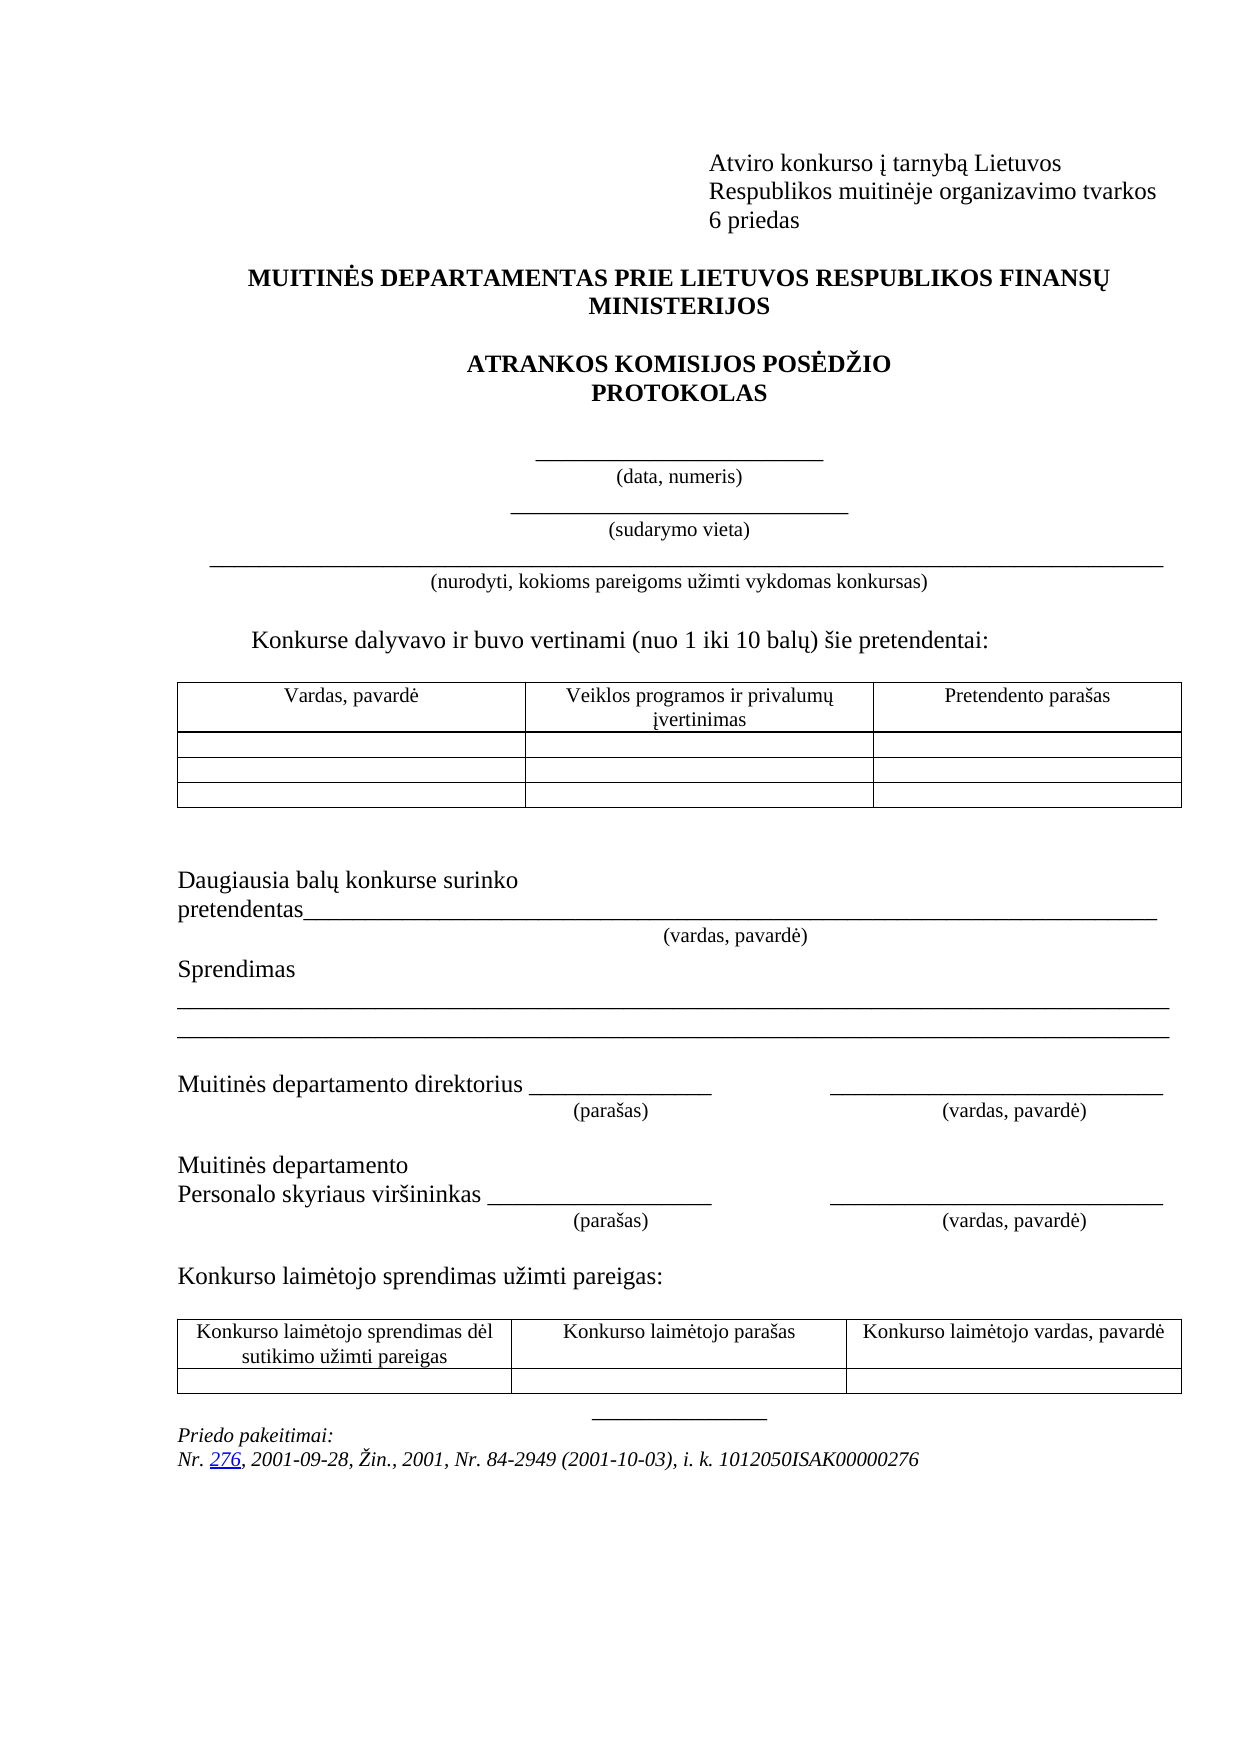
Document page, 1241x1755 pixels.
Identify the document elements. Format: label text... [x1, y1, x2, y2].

text (data, numeris) [177, 464, 1181, 488]
table_cell [874, 758, 1181, 782]
text Priedo pakeitimai: [177, 1422, 1181, 1447]
text Atviro konkurso į tarnybą Lietuvos [177, 148, 1181, 176]
table_cell [178, 783, 525, 807]
text Respublikos muitinėje organizavimo tvarkos [177, 176, 1181, 205]
text Nr. 276, 2001-09-28, Žin., 2001, Nr. 84-2949 (2001-10-03), i. k. 1012050ISAK00000276 [177, 1447, 1181, 1471]
text (parašas) (vardas, pavardė) [177, 1098, 1181, 1122]
table_cell [512, 1369, 846, 1393]
text Konkurso laimėtojo sprendimas užimti pareigas: [177, 1261, 1181, 1290]
text Sprendimas [177, 954, 1181, 983]
text Muitinės departamento direktorius [177, 1069, 1181, 1098]
table_cell [178, 733, 525, 757]
table_cell [178, 1369, 511, 1393]
text (parašas) (vardas, pavardė) [177, 1208, 1181, 1232]
table_header Konkurso laimėtojo vardas, pavardė [847, 1320, 1181, 1368]
table_cell [178, 758, 525, 782]
text ______________ [177, 1394, 1181, 1422]
table_cell [526, 758, 873, 782]
table_cell [874, 733, 1181, 757]
text Daugiausia balų konkurse surinko [177, 865, 1181, 894]
table_header Konkurso laimėtojo parašas [512, 1320, 846, 1368]
table_header Veiklos programos ir privalumų įvertinimas [526, 683, 873, 731]
text (nurodyti, kokioms pareigoms užimti vykdomas konkursas) [177, 569, 1181, 601]
table_cell [847, 1369, 1181, 1393]
text 6 priedas [177, 205, 1181, 234]
table_header Pretendento parašas [874, 683, 1181, 731]
text PROTOKOLAS [177, 378, 1181, 406]
table_header Vardas, pavardė [178, 683, 525, 731]
text ATRANKOS KOMISIJOS POSĖDŽIO [177, 349, 1181, 378]
text (sudarymo vieta) [177, 517, 1181, 541]
text ___________________________ [177, 488, 1181, 517]
text Konkurse dalyvavo ir buvo vertinami (nuo 1 iki 10 balų) šie pretendentai: [177, 625, 1181, 653]
text pretendentas [177, 894, 1181, 923]
table_cell [526, 783, 873, 807]
text Muitinės departamento [177, 1151, 1181, 1179]
table_cell [526, 733, 873, 757]
text (vardas, pavardė) [177, 923, 1181, 954]
text MUITINĖS DEPARTAMENTAS PRIE LIETUVOS RESPUBLIKOS FINANSŲ MINISTERIJOS [177, 263, 1181, 320]
text _______________________ [177, 435, 1181, 464]
table_cell [874, 783, 1181, 807]
text Personalo skyriaus viršininkas [177, 1179, 1181, 1208]
table_header Konkurso laimėtojo sprendimas dėl sutikimo užimti pareigas [178, 1320, 511, 1368]
